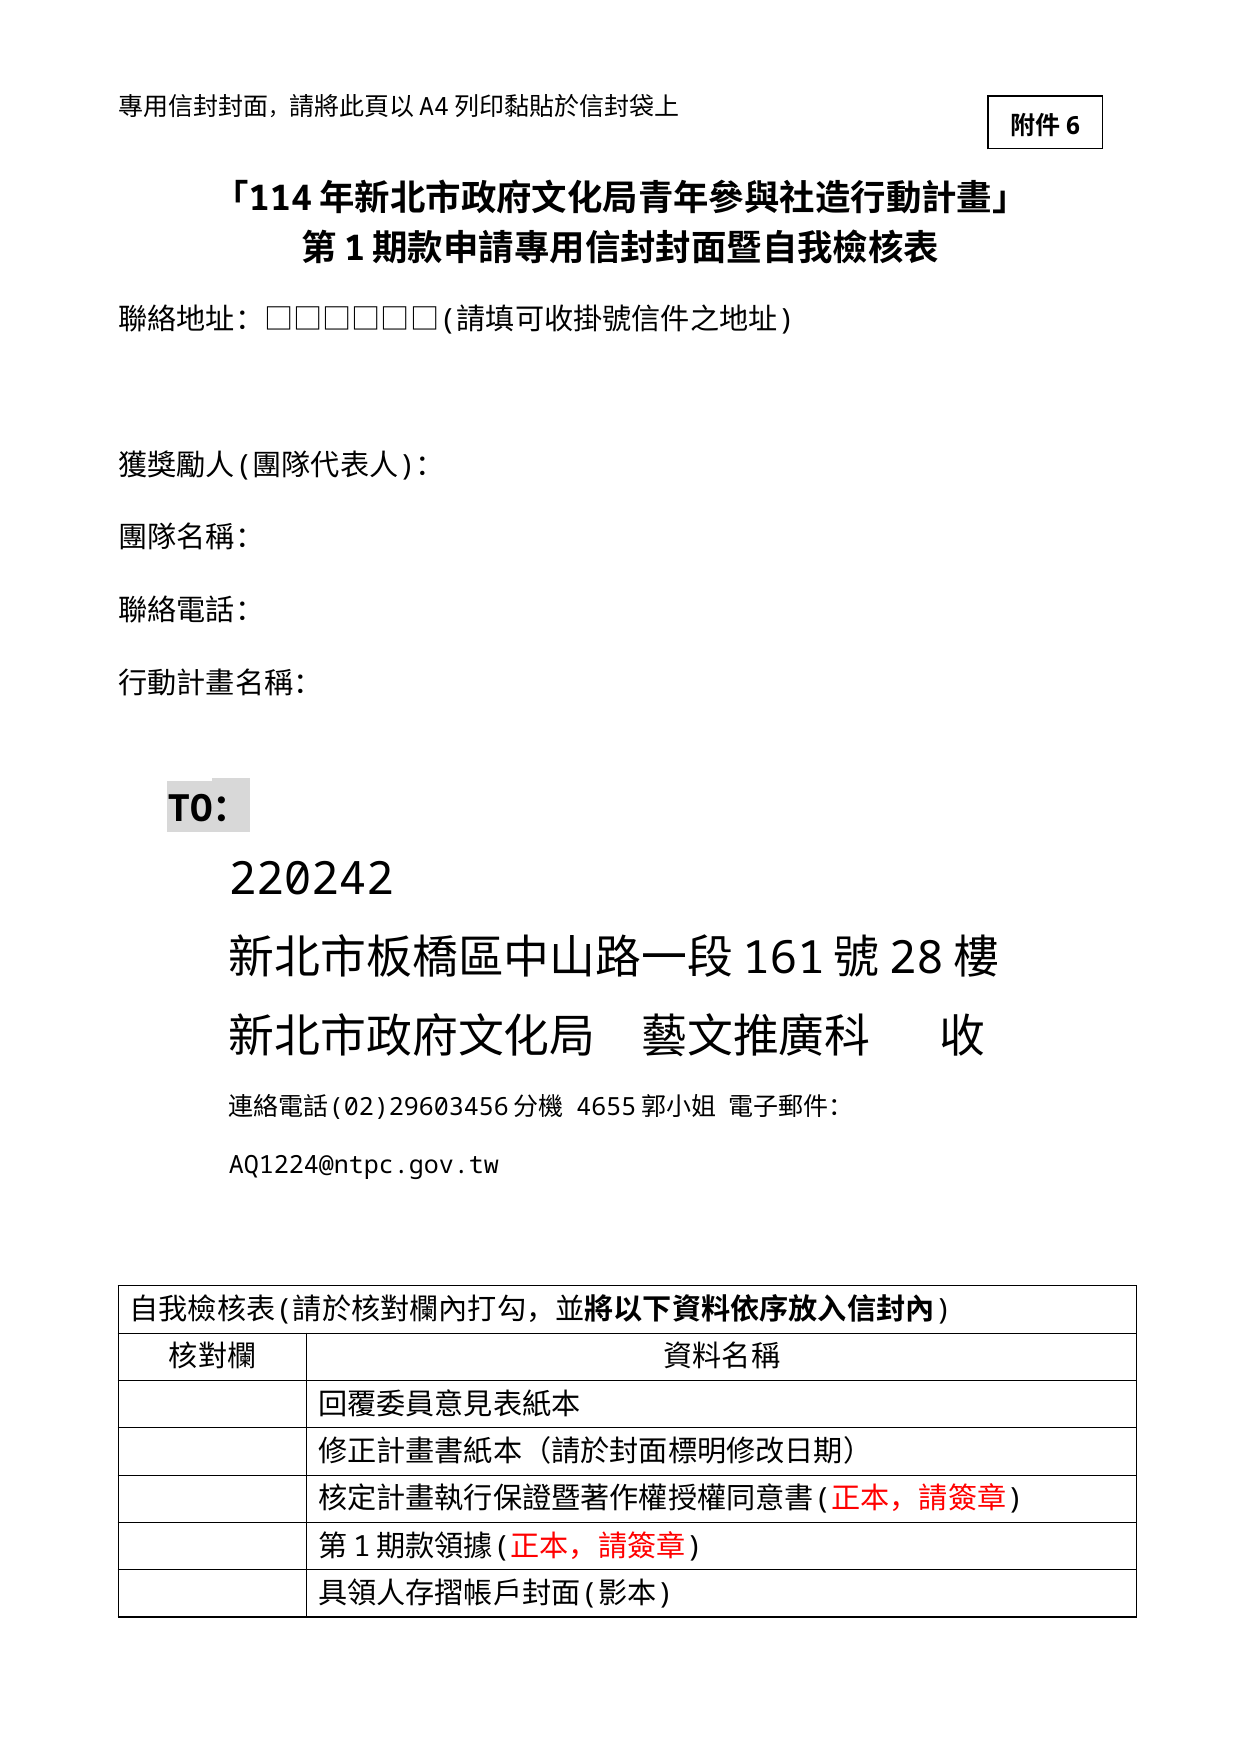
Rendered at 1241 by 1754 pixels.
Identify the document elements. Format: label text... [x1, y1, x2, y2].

text 220242 [229, 831, 1122, 910]
text [989, 97, 1102, 148]
table_cell 修正計畫書紙本（請於封面標明修改日期） [307, 1428, 1136, 1474]
text 行動計畫名稱： [118, 635, 1122, 708]
text 專用信封封面，請將此頁以A4列印黏貼於信封袋上 [118, 96, 987, 121]
text 新北市政府文化局 藝文推廣科 收 [229, 989, 1122, 1069]
text 「114年新北市政府文化局青年參與社造行動計畫」 [118, 171, 1122, 221]
text 第1期款申請專用信封封面暨自我檢核表 [118, 221, 1122, 271]
table_cell [119, 1570, 306, 1616]
table_cell [119, 1523, 306, 1569]
text 聯絡電話： [118, 562, 1122, 635]
text [1103, 96, 1122, 121]
text 團隊名稱： [118, 489, 1122, 562]
text 連絡電話(02)29603456分機 4655郭小姐 電子郵件：AQ1224@ntpc.gov.tw [229, 1069, 1122, 1185]
table_cell 回覆委員意見表紙本 [307, 1381, 1136, 1427]
table_cell 核定計畫執行保證暨著作權授權同意書(正本，請簽章) [307, 1476, 1136, 1522]
table_header 自我檢核表(請於核對欄內打勾，並將以下資料依序放入信封內) [119, 1286, 1136, 1333]
table_cell [119, 1428, 306, 1474]
text 新北市板橋區中山路一段161號28樓 [229, 910, 1122, 989]
table_cell 具領人存摺帳戶封面(影本) [307, 1570, 1136, 1616]
text 獲獎勵人(團隊代表人)： [118, 417, 1122, 489]
table_cell 核對欄 [119, 1334, 306, 1380]
table_cell 第1期款領據(正本，請簽章) [307, 1523, 1136, 1569]
table_cell 資料名稱 [307, 1334, 1136, 1380]
table_cell [119, 1476, 306, 1522]
text 附件6 [998, 106, 1093, 139]
table_cell [119, 1381, 306, 1427]
text TO： [167, 781, 1122, 831]
text 聯絡地址：□□□□□□(請填可收掛號信件之地址) [118, 271, 1122, 344]
